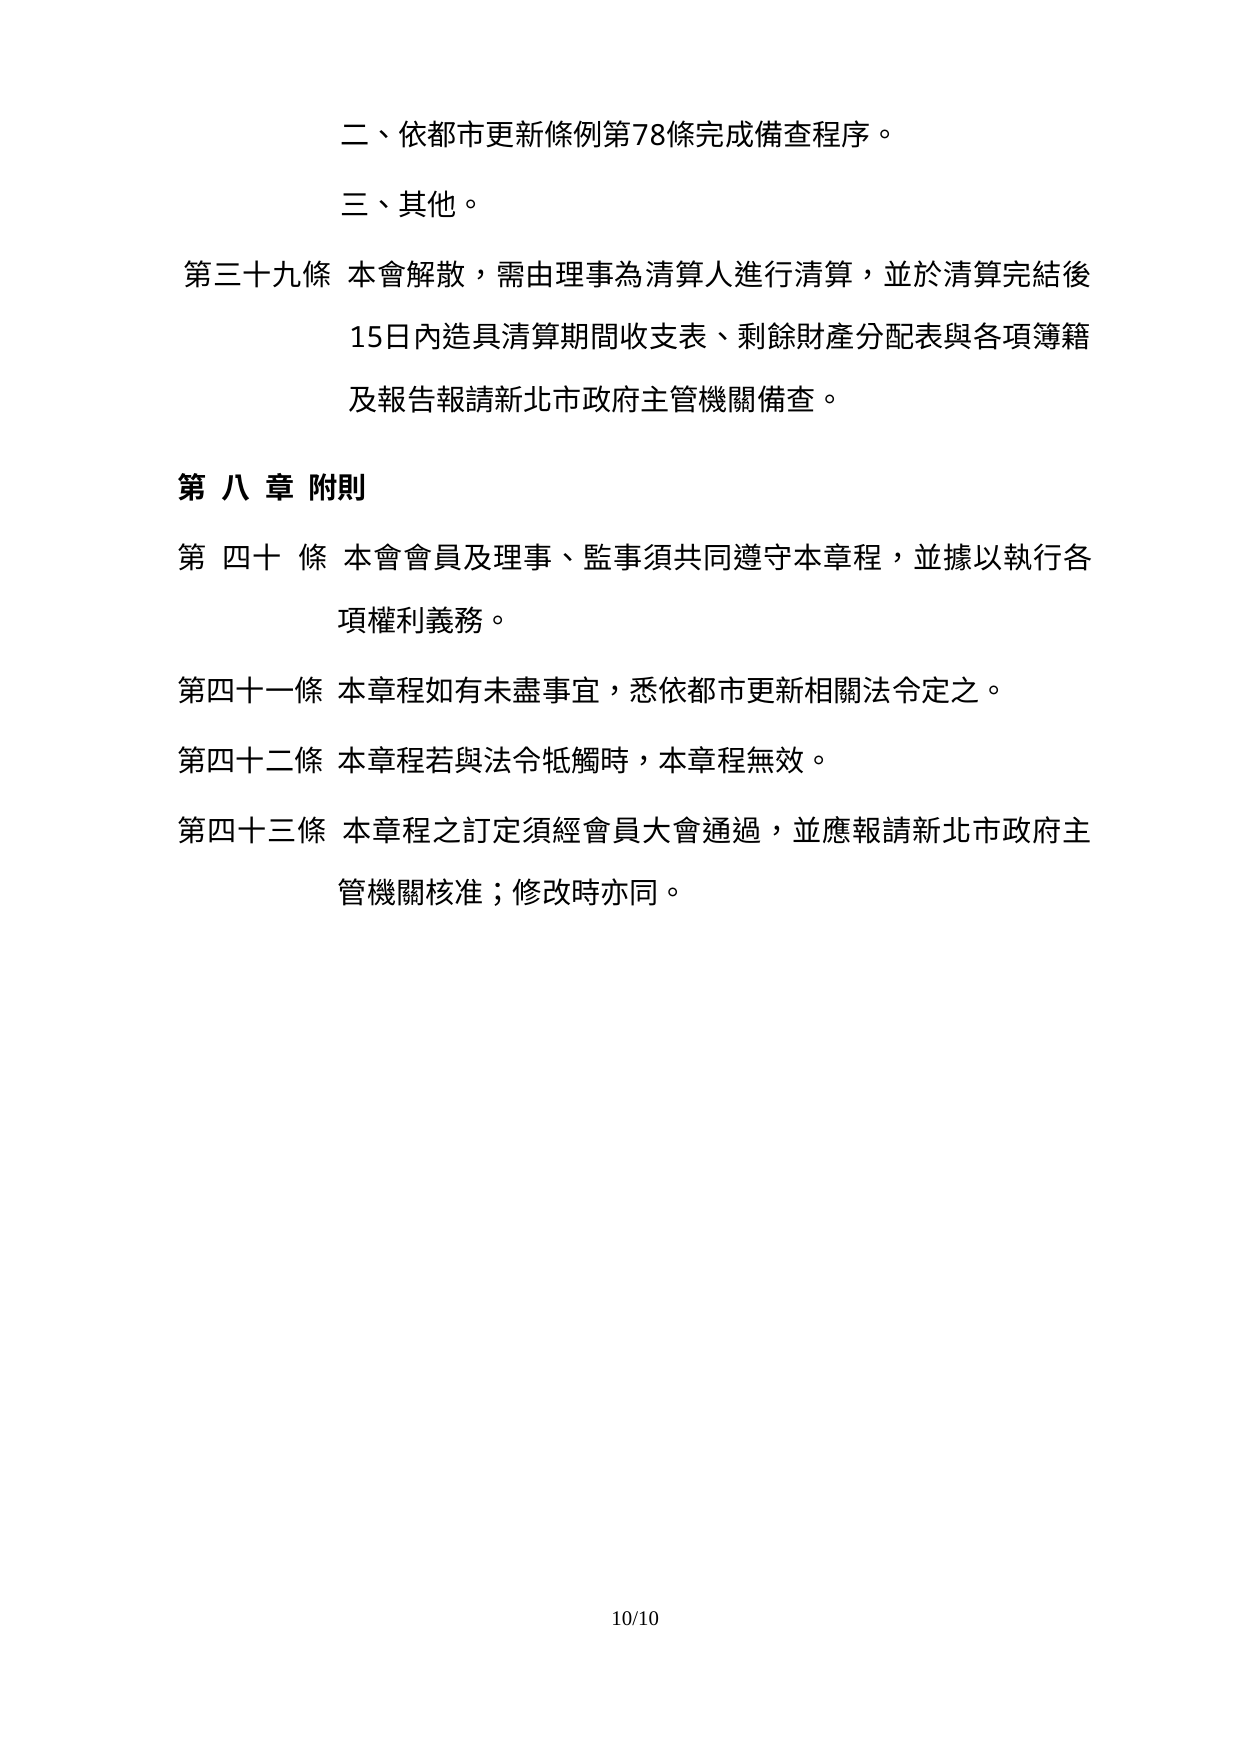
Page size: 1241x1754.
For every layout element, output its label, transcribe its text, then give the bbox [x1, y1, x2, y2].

text 第 八 章 附則 [177, 444, 1092, 507]
text 第 四十 條 本會會員及理事、監事須共同遵守本章程，並據以執行各項權利義務。 [177, 514, 1092, 639]
text 三、其他。 [340, 161, 1092, 223]
text 第三十九條 本會解散，需由理事為清算人進行清算，並於清算完結後15日內造具清算期間收支表、剩餘財產分配表與各項簿籍及報告報請新北市政府主管機關備查。 [183, 231, 1092, 418]
text 二、依都市更新條例第78條完成備查程序。 [340, 91, 1092, 153]
text 第四十二條 本章程若與法令牴觸時，本章程無效。 [177, 717, 1092, 779]
text 第四十一條 本章程如有未盡事宜，悉依都市更新相關法令定之。 [177, 647, 1092, 709]
text 第四十三條 本章程之訂定須經會員大會通過，並應報請新北市政府主管機關核准；修改時亦同。 [177, 787, 1092, 912]
